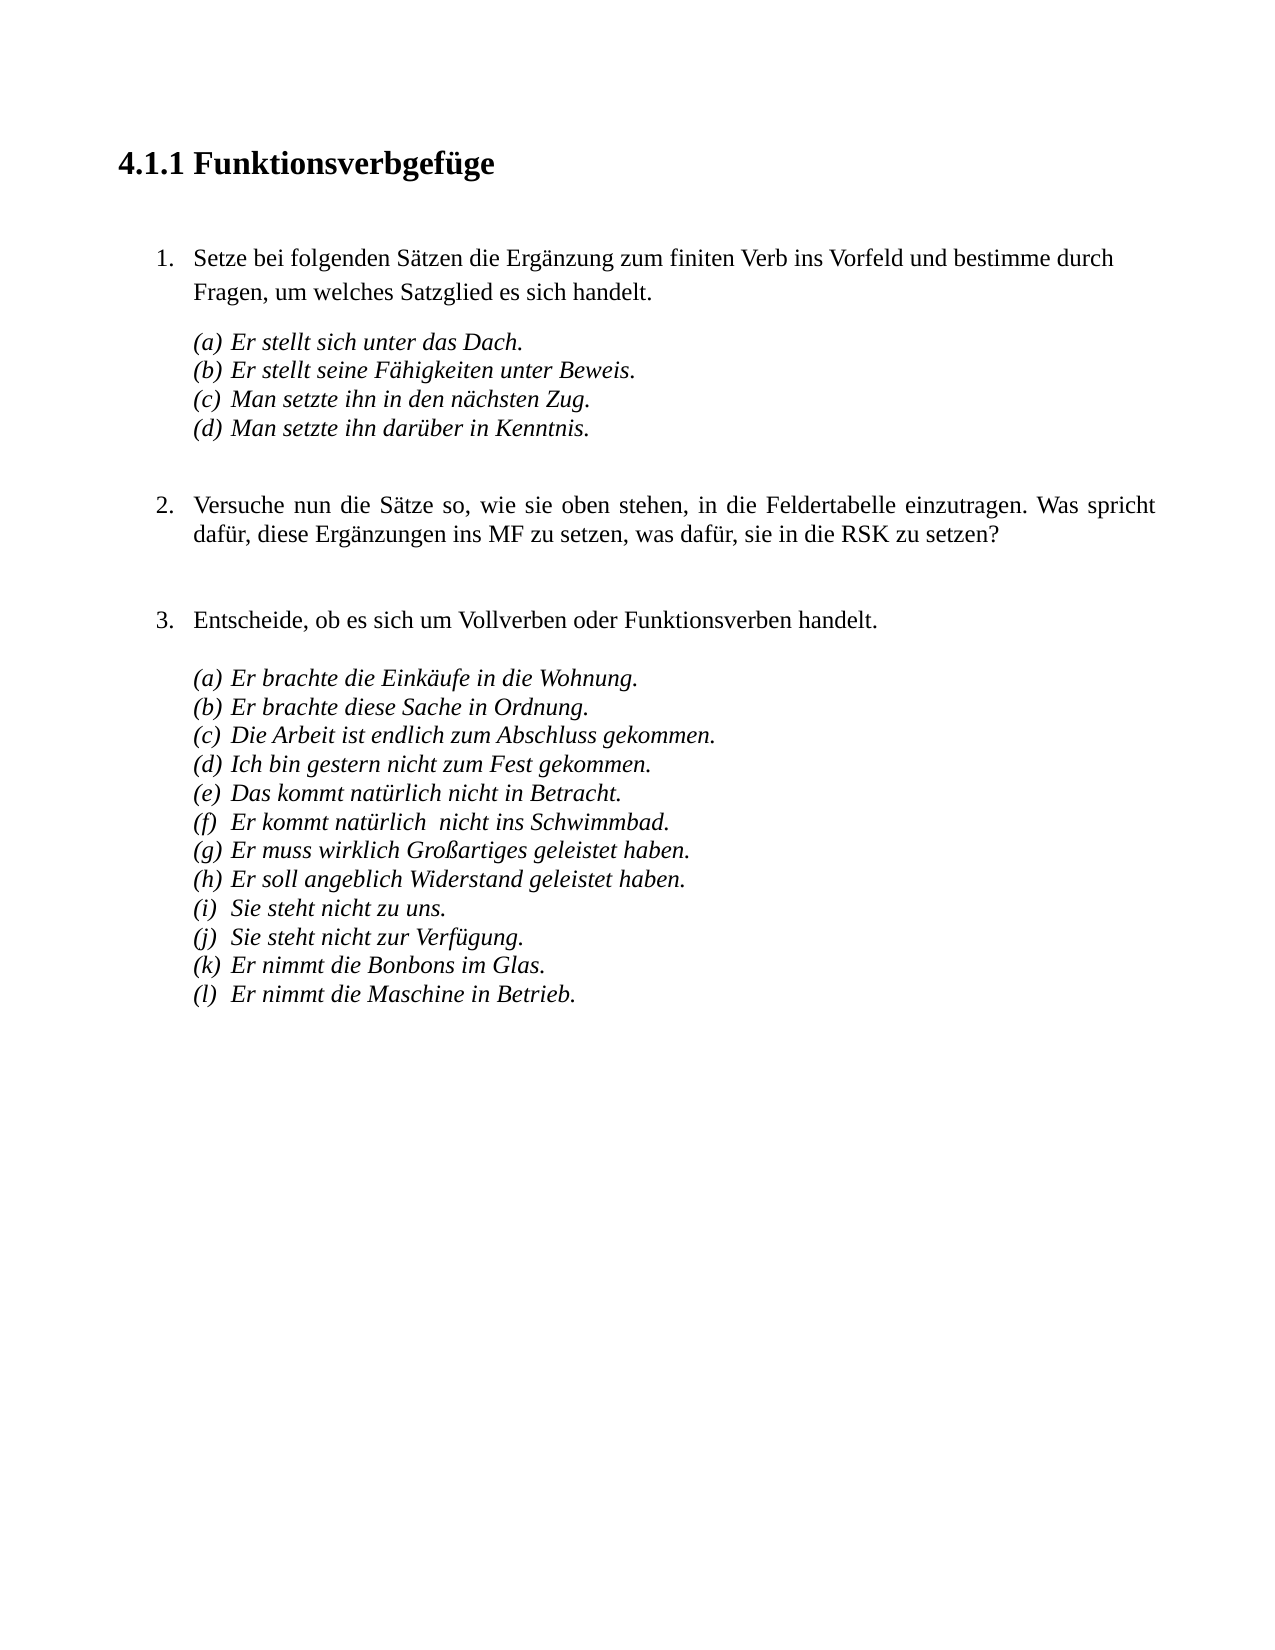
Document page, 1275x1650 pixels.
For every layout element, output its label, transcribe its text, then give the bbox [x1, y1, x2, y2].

list Versuche nun die Sätze so, wie sie oben stehen, in die Feldertabelle einzutragen. Was spricht dafür, diese Ergänzungen ins MF zu setzen, was dafür, sie in die RSK zu setzen? [156, 491, 1157, 548]
list Er stellt sich unter das Dach. [193, 327, 1157, 355]
list Er nimmt die Maschine in Betrieb. [193, 979, 1157, 1008]
list Er brachte die Einkäufe in die Wohnung. [193, 663, 1157, 692]
list Er muss wirklich Großartiges geleistet haben. [193, 836, 1157, 864]
list Ich bin gestern nicht zum Fest gekommen. [193, 749, 1157, 778]
list Man setzte ihn darüber in Kenntnis. [193, 413, 1157, 442]
list Man setzte ihn in den nächsten Zug. [193, 384, 1157, 413]
list Die Arbeit ist endlich zum Abschluss gekommen. [193, 721, 1157, 749]
list Er kommt natürlich nicht ins Schwimmbad. [193, 807, 1157, 836]
list Entscheide, ob es sich um Vollverben oder Funktionsverben handelt. [156, 606, 1157, 634]
list Sie steht nicht zu uns. [193, 893, 1157, 922]
list Er soll angeblich Widerstand geleistet haben. [193, 864, 1157, 893]
list Sie steht nicht zur Verfügung. [193, 922, 1157, 951]
list Er brachte diese Sache in Ordnung. [193, 692, 1157, 721]
list Das kommt natürlich nicht in Betracht. [193, 778, 1157, 807]
subtitle 4.1.1 Funktionsverbgefüge [118, 143, 1157, 181]
list Er nimmt die Bonbons im Glas. [193, 951, 1157, 979]
list Setze bei folgenden Sätzen die Ergänzung zum finiten Verb ins Vorfeld und bestimme durch Fragen, um welches Satzglied es sich handelt. [156, 243, 1157, 306]
list Er stellt seine Fähigkeiten unter Beweis. [193, 355, 1157, 384]
